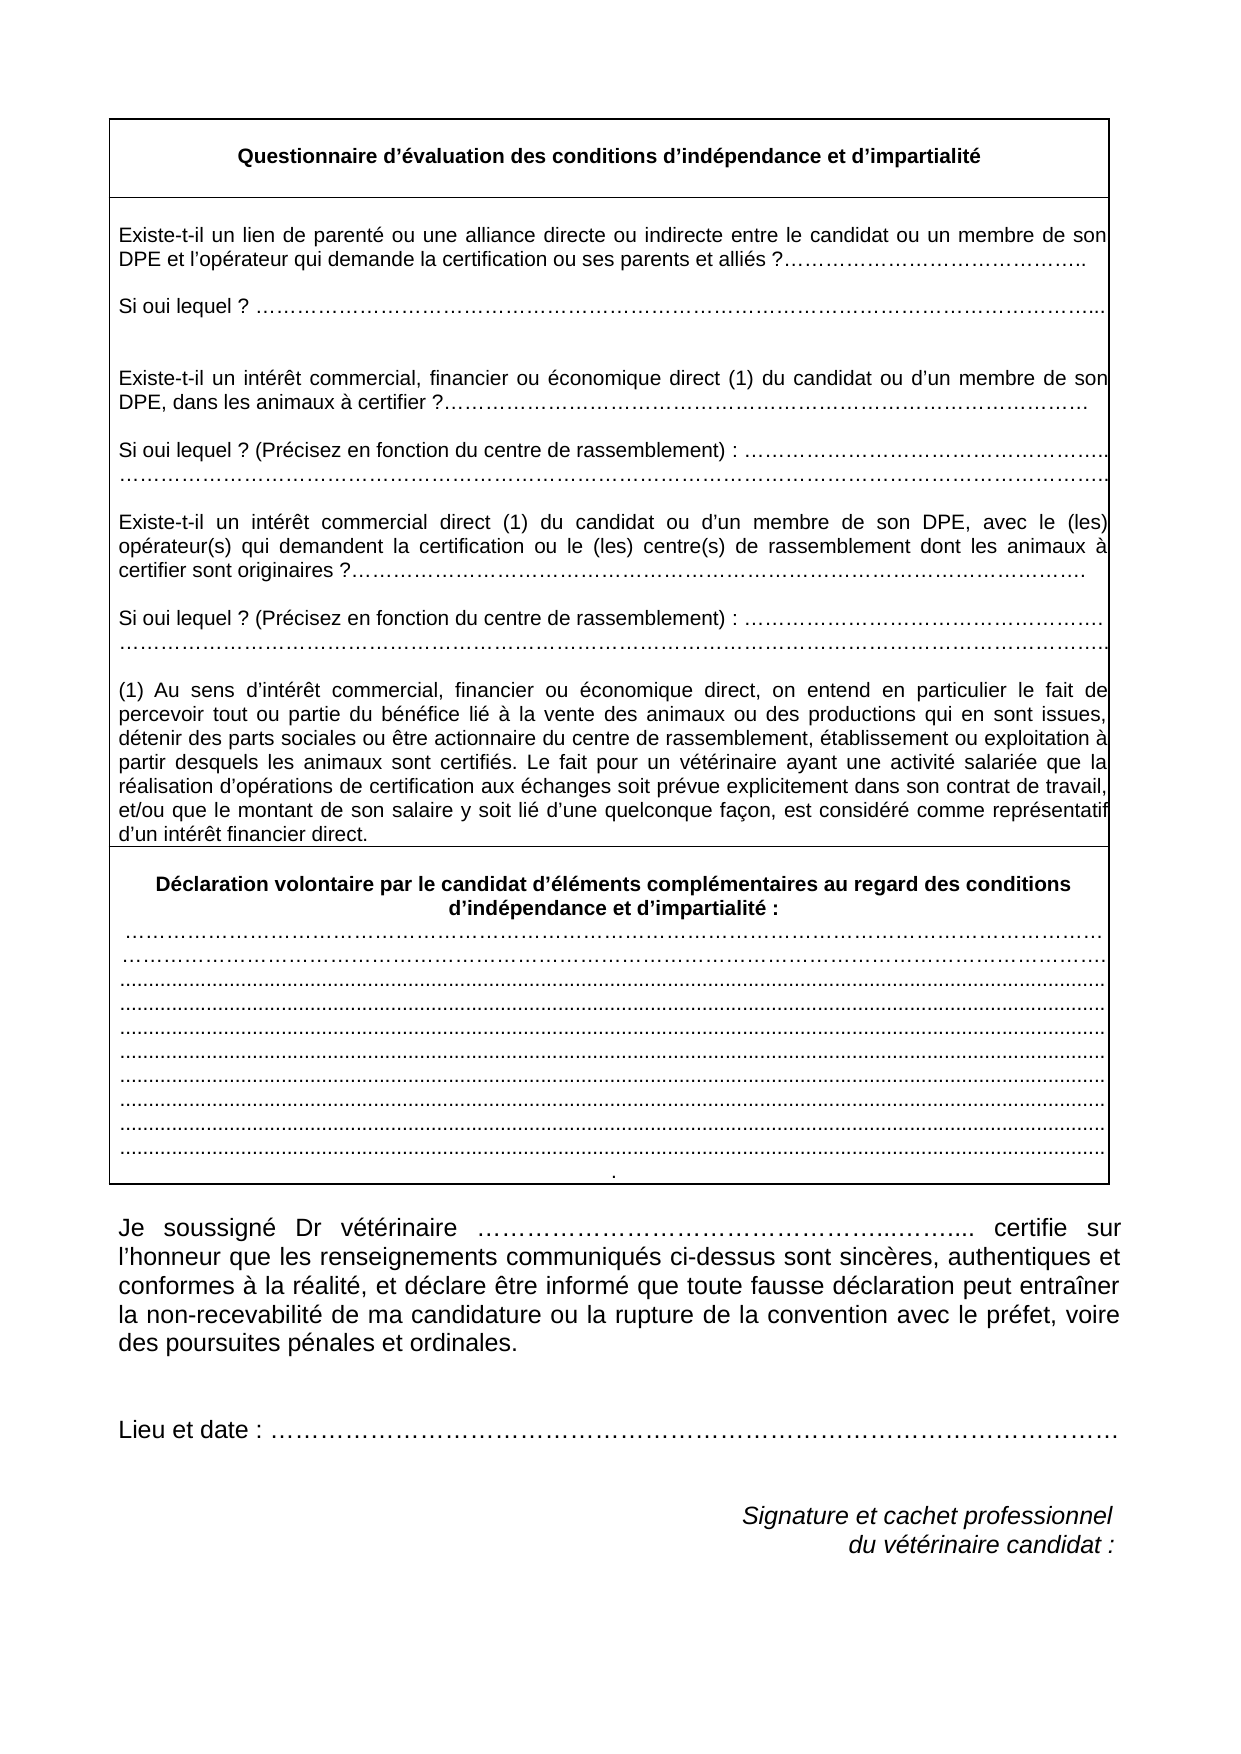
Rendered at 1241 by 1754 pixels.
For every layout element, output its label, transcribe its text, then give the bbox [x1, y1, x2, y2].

table_cell [1110, 197, 1120, 846]
text Lieu et date : ………………………………………………………………………………………… [118, 1414, 1122, 1443]
text Je soussigné Dr vétérinaire …………………………………………...…….... certifie sur l’honneur que les renseignements communiqués ci-dessus sont sincères, authentiques et conformes à la réalité, et déclare être informé que toute fausse déclaration peut entraîner la non-recevabilité de ma candidature ou la rupture de la convention avec le préfet, voire des poursuites pénales et ordinales. [118, 1213, 1122, 1357]
table_cell Questionnaire d’évaluation des conditions d’indépendance et d’impartialité [110, 120, 1108, 197]
table_cell [1110, 846, 1120, 1183]
table_cell Existe-t-il un lien de parenté ou une alliance directe ou indirecte entre le candidat ou un membre de son DPE et l’opérateur qui demande la certification ou ses parents et alliés ?…………………………………….. Si oui lequel ? …………………………………………………………………………………………………………... Existe-t-il un intérêt commercial, financier ou économique direct (1) du candidat ou d’un membre de son DPE, dans les animaux à certifier ?………………………………………………………………………………… Si oui lequel ? (Précisez en fonction du centre de rassemblement) : …………………………………………….. …………………………………………………………………………………………………………………………….. Existe-t-il un intérêt commercial direct (1) du candidat ou d’un membre de son DPE, avec le (les) opérateur(s) qui demandent la certification ou le (les) centre(s) de rassemblement dont les animaux à certifier sont originaires ?……………………………………………………………………………………………. Si oui lequel ? (Précisez en fonction du centre de rassemblement) : ……………………………………………. …………………………………………………………………………………………………………………………….. (1) Au sens d’intérêt commercial, financier ou économique direct, on entend en particulier le fait de percevoir tout ou partie du bénéfice lié à la vente des animaux ou des productions qui en sont issues, détenir des parts sociales ou être actionnaire du centre de rassemblement, établissement ou exploitation à partir desquels les animaux sont certifiés. Le fait pour un vétérinaire ayant une activité salariée que la réalisation d’opérations de certification aux échanges soit prévue explicitement dans son contrat de travail, et/ou que le montant de son salaire y soit lié d’une quelconque façon, est considéré comme représentatif d’un intérêt financier direct. [110, 198, 1108, 846]
table_cell Déclaration volontaire par le candidat d’éléments complémentaires au regard des conditions d’indépendance et d’impartialité :…………………………………………………………………………………………………………………………………………………………………………………………………………………………………………………………. ...................................................................................................................................................................................................................................................................................................................................................... ...................................................................................................................................................................................................................................................................................................................................................... ...................................................................................................................................................................................................................................................................................................................................................... ...................................................................................................................................................................................................................................................................................................................................................... . [110, 847, 1108, 1183]
table_cell [1110, 118, 1120, 197]
text Signature et cachet professionnel [118, 1501, 1122, 1529]
text du vétérinaire candidat : [118, 1529, 1122, 1558]
